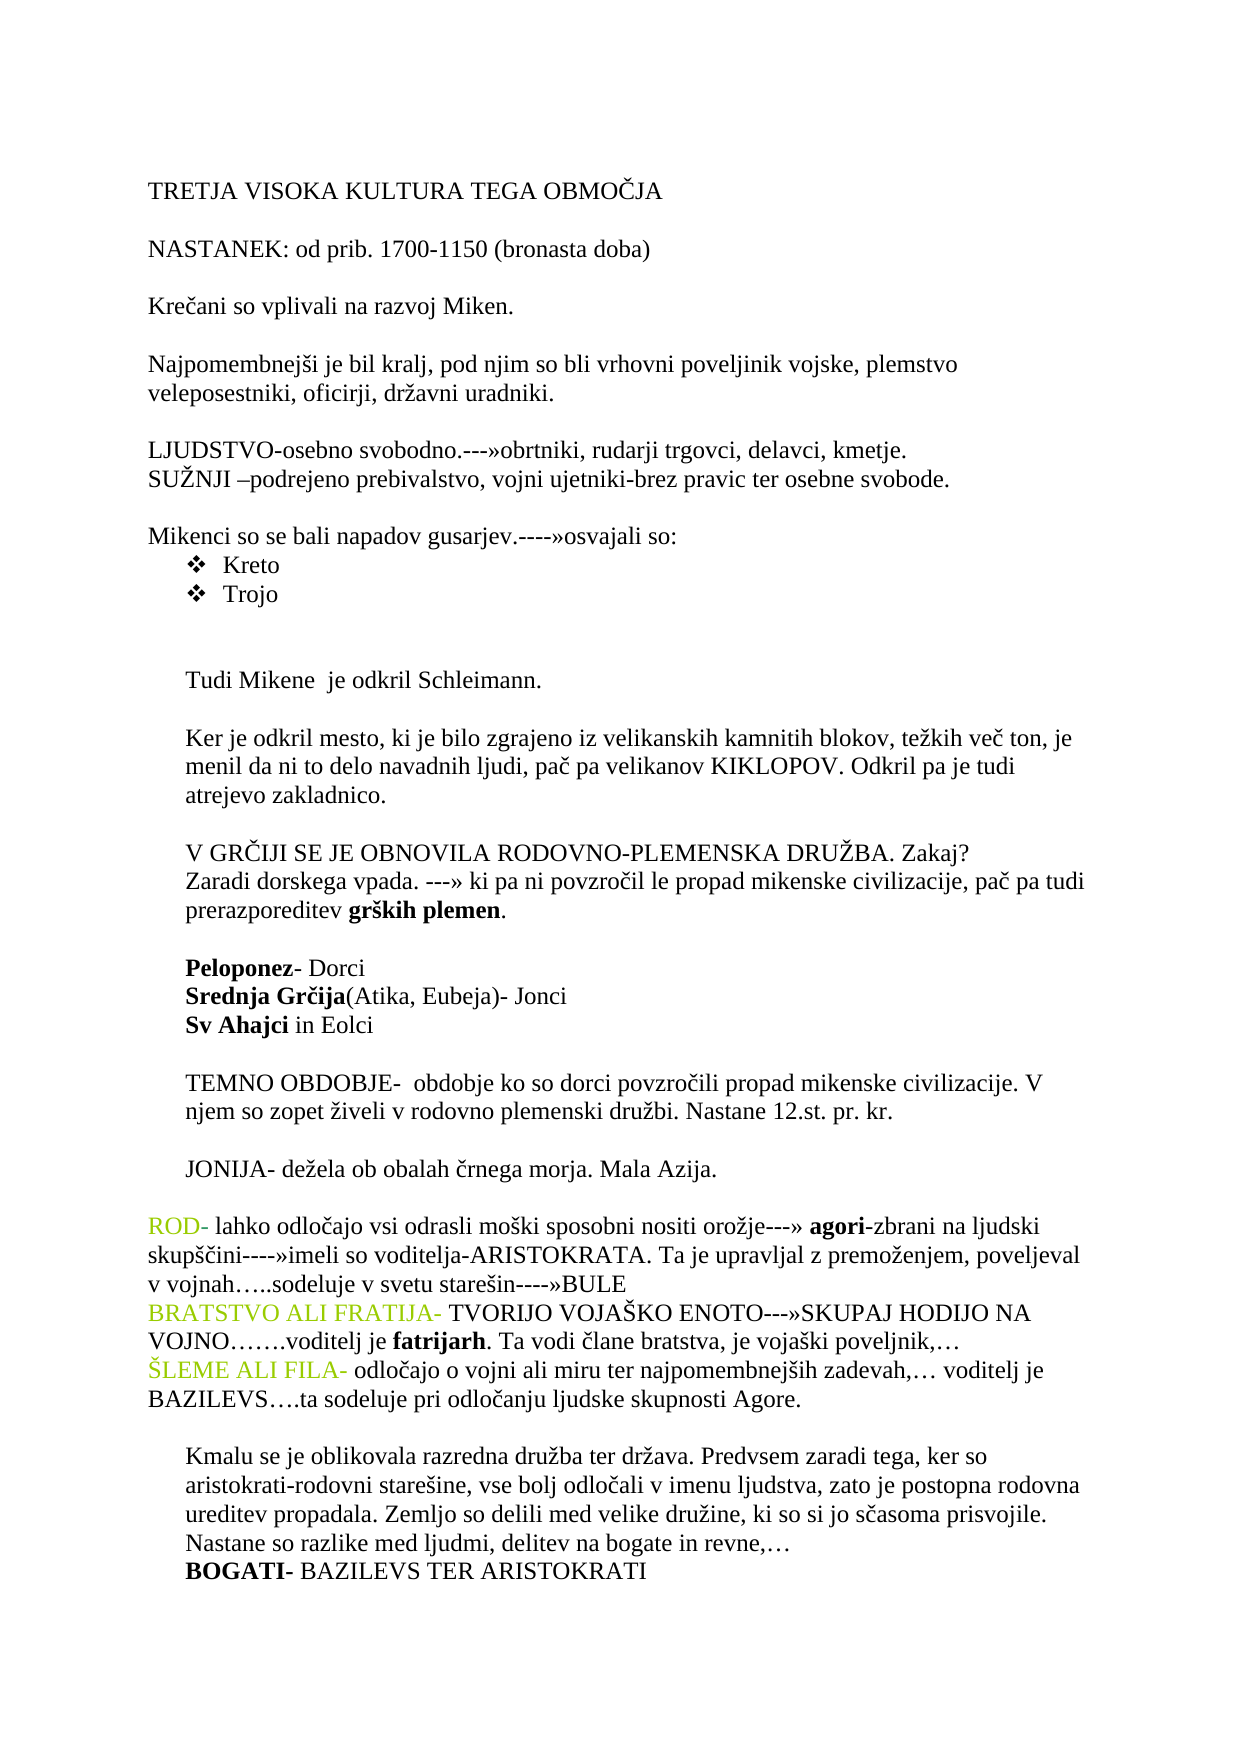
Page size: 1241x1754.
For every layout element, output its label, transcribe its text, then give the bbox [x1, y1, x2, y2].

text ROD- lahko odločajo vsi odrasli moški sposobni nositi orožje---» agori-zbrani na ljudski skupščini----»imeli so voditelja-ARISTOKRATA. Ta je upravljal z premoženjem, poveljeval v vojnah…..sodeluje v svetu starešin----»BULE [148, 1211, 1093, 1298]
list Kreto [185, 550, 1093, 579]
text Tudi Mikene je odkril Schleimann. [185, 665, 1093, 694]
text TRETJA VISOKA KULTURA TEGA OBMOČJA [148, 176, 1093, 205]
text V GRČIJI SE JE OBNOVILA RODOVNO-PLEMENSKA DRUŽBA. Zakaj? [185, 838, 1093, 866]
text ŠLEME ALI FILA- odločajo o vojni ali miru ter najpomembnejših zadevah,… voditelj je BAZILEVS….ta sodeluje pri odločanju ljudske skupnosti Agore. [148, 1355, 1093, 1413]
text Peloponez- Dorci [185, 953, 1093, 981]
text Krečani so vplivali na razvoj Miken. [148, 291, 1093, 320]
text Zaradi dorskega vpada. ---» ki pa ni povzročil le propad mikenske civilizacije, pač pa tudi prerazporeditev grških plemen. [185, 866, 1093, 924]
text Srednja Grčija(Atika, Eubeja)- Jonci [185, 981, 1093, 1010]
text TEMNO OBDOBJE- obdobje ko so dorci povzročili propad mikenske civilizacije. V njem so zopet živeli v rodovno plemenski družbi. Nastane 12.st. pr. kr. [185, 1068, 1093, 1125]
text BOGATI- BAZILEVS TER ARISTOKRATI [185, 1556, 1093, 1585]
text NASTANEK: od prib. 1700-1150 (bronasta doba) [148, 234, 1093, 263]
text JONIJA- dežela ob obalah črnega morja. Mala Azija. [185, 1154, 1093, 1183]
text Sv Ahajci in Eolci [185, 1010, 1093, 1039]
text BRATSTVO ALI FRATIJA- TVORIJO VOJAŠKO ENOTO---»SKUPAJ HODIJO NA VOJNO…….voditelj je fatrijarh. Ta vodi člane bratstva, je vojaški poveljnik,… [148, 1298, 1093, 1355]
text SUŽNJI –podrejeno prebivalstvo, vojni ujetniki-brez pravic ter osebne svobode. [148, 464, 1093, 493]
text Kmalu se je oblikovala razredna družba ter država. Predvsem zaradi tega, ker so aristokrati-rodovni starešine, vse bolj odločali v imenu ljudstva, zato je postopna rodovna ureditev propadala. Zemljo so delili med velike družine, ki so si jo sčasoma prisvojile. Nastane so razlike med ljudmi, delitev na bogate in revne,… [185, 1441, 1093, 1556]
text LJUDSTVO-osebno svobodno.---»obrtniki, rudarji trgovci, delavci, kmetje. [148, 435, 1093, 464]
text Najpomembnejši je bil kralj, pod njim so bli vrhovni poveljinik vojske, plemstvo veleposestniki, oficirji, državni uradniki. [148, 349, 1093, 406]
text Mikenci so se bali napadov gusarjev.----»osvajali so: [148, 521, 1093, 550]
text Ker je odkril mesto, ki je bilo zgrajeno iz velikanskih kamnitih blokov, težkih več ton, je menil da ni to delo navadnih ljudi, pač pa velikanov KIKLOPOV. Odkril pa je tudi atrejevo zakladnico. [185, 723, 1093, 809]
list Trojo [185, 579, 1093, 608]
